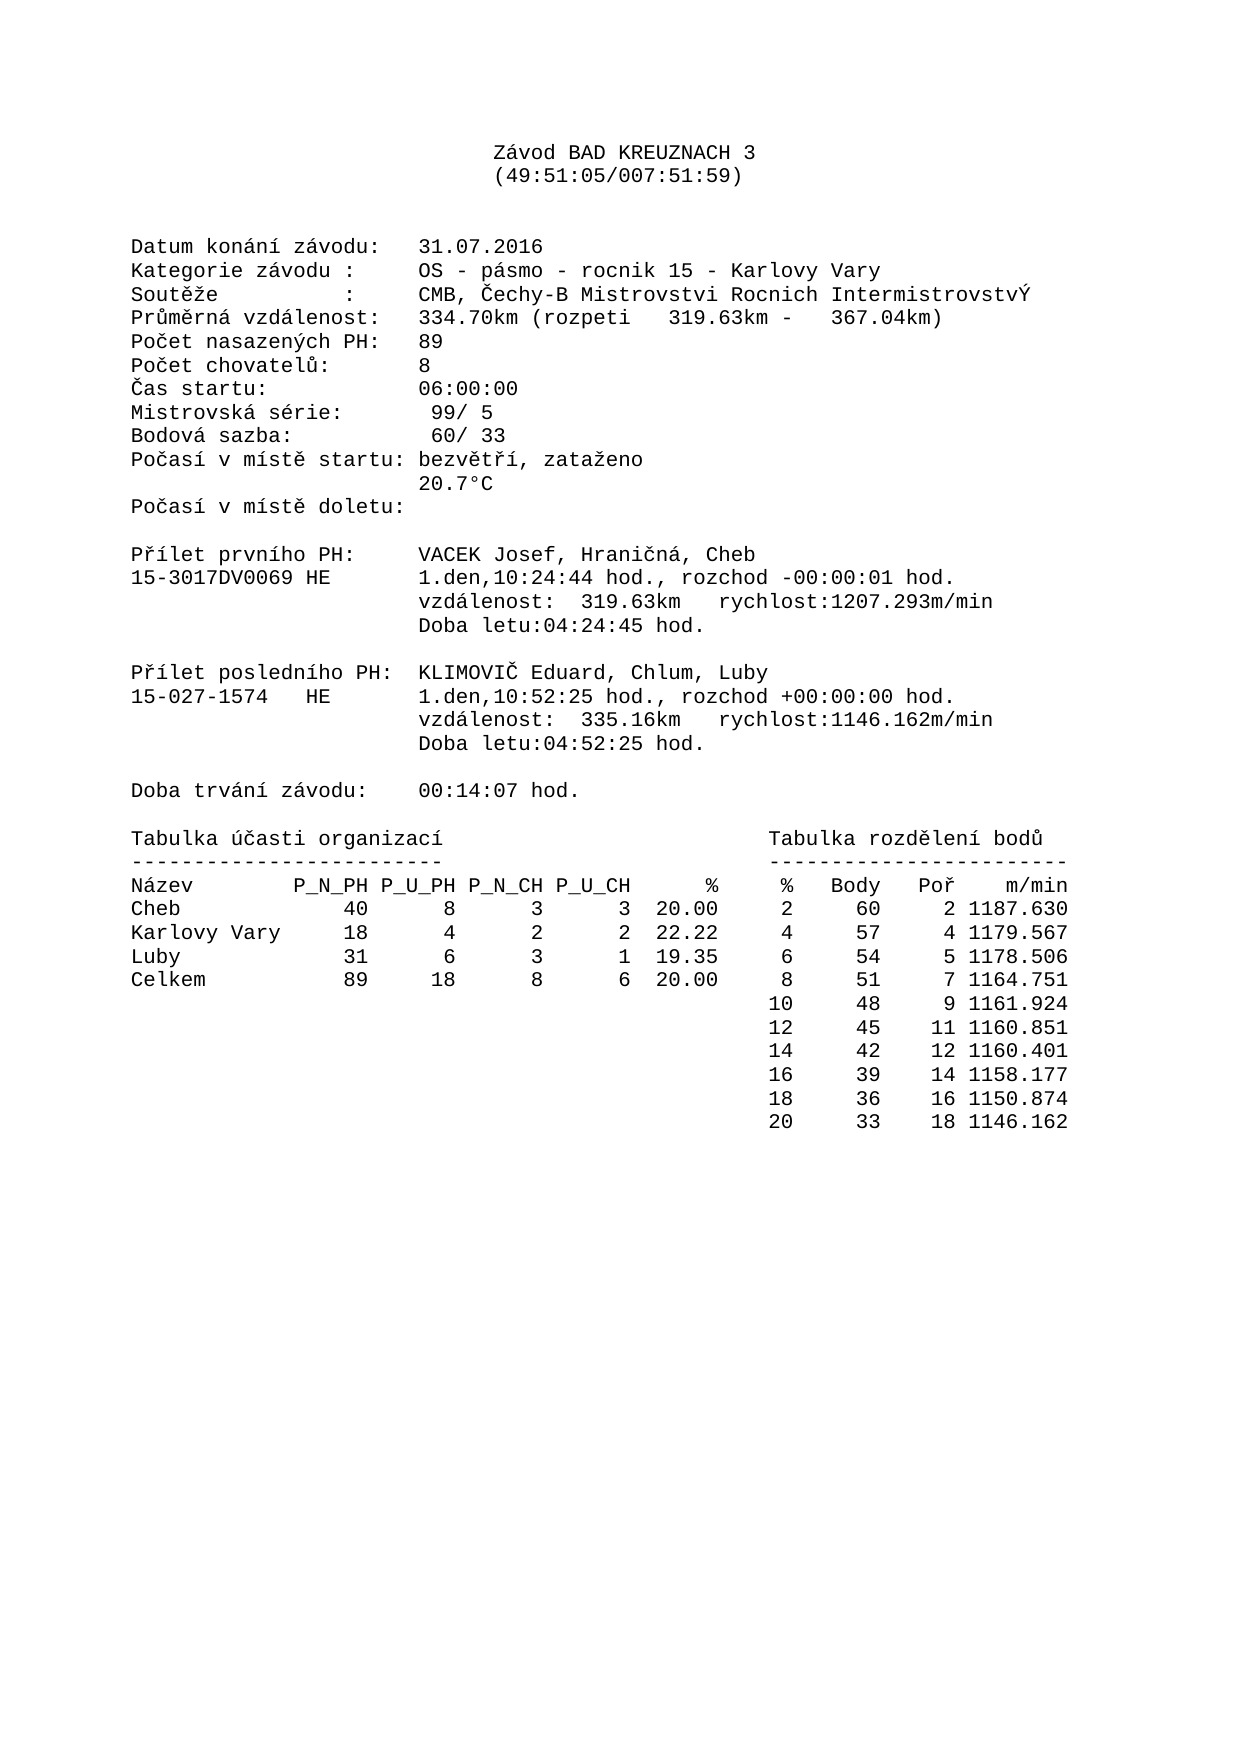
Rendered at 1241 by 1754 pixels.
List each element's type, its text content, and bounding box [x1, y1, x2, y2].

text Doba letu:04:52:25 hod. [118, 733, 1122, 757]
text Přílet posledního PH: KLIMOVIČ Eduard, Chlum, Luby [118, 662, 1122, 686]
text Kategorie závodu : OS - pásmo - rocnik 15 - Karlovy Vary [118, 260, 1122, 284]
text vzdálenost: 335.16km rychlost:1146.162m/min [118, 709, 1122, 733]
text Doba letu:04:24:45 hod. [118, 615, 1122, 638]
text Název P_N_PH P_U_PH P_N_CH P_U_CH % % Body Poř m/min [118, 875, 1122, 898]
text Soutěže : CMB, Čechy-B Mistrovstvi Rocnich IntermistrovstvÝ [118, 284, 1122, 307]
text Doba trvání závodu: 00:14:07 hod. [118, 780, 1122, 804]
text Počasí v místě doletu: [118, 496, 1122, 520]
text Tabulka účasti organizací Tabulka rozdělení bodů [118, 827, 1122, 851]
text 15-3017DV0069 HE 1.den,10:24:44 hod., rozchod -00:00:01 hod. [118, 567, 1122, 591]
text (49:51:05/007:51:59) [118, 165, 1122, 189]
text Bodová sazba: 60/ 33 [118, 426, 1122, 449]
text vzdálenost: 319.63km rychlost:1207.293m/min [118, 591, 1122, 615]
text 20 33 18 1146.162 [118, 1111, 1122, 1135]
text Karlovy Vary 18 4 2 2 22.22 4 57 4 1179.567 [118, 922, 1122, 946]
text ------------------------- ------------------------ [118, 851, 1122, 875]
text Počasí v místě startu: bezvětří, zataženo [118, 449, 1122, 473]
text 20.7°C [118, 473, 1122, 496]
text 10 48 9 1161.924 [118, 993, 1122, 1017]
text Celkem 89 18 8 6 20.00 8 51 7 1164.751 [118, 969, 1122, 993]
text Datum konání závodu: 31.07.2016 [118, 236, 1122, 260]
text 12 45 11 1160.851 [118, 1017, 1122, 1040]
text 14 42 12 1160.401 [118, 1040, 1122, 1064]
text Cheb 40 8 3 3 20.00 2 60 2 1187.630 [118, 898, 1122, 922]
text Přílet prvního PH: VACEK Josef, Hraničná, Cheb [118, 544, 1122, 567]
text 15-027-1574 HE 1.den,10:52:25 hod., rozchod +00:00:00 hod. [118, 686, 1122, 709]
text Počet chovatelů: 8 [118, 354, 1122, 378]
text Luby 31 6 3 1 19.35 6 54 5 1178.506 [118, 946, 1122, 969]
text Čas startu: 06:00:00 [118, 378, 1122, 402]
text Závod BAD KREUZNACH 3 [118, 142, 1122, 165]
text Počet nasazených PH: 89 [118, 331, 1122, 354]
text 16 39 14 1158.177 [118, 1064, 1122, 1088]
text Průměrná vzdálenost: 334.70km (rozpeti 319.63km - 367.04km) [118, 307, 1122, 331]
text 18 36 16 1150.874 [118, 1088, 1122, 1111]
text Mistrovská série: 99/ 5 [118, 402, 1122, 426]
